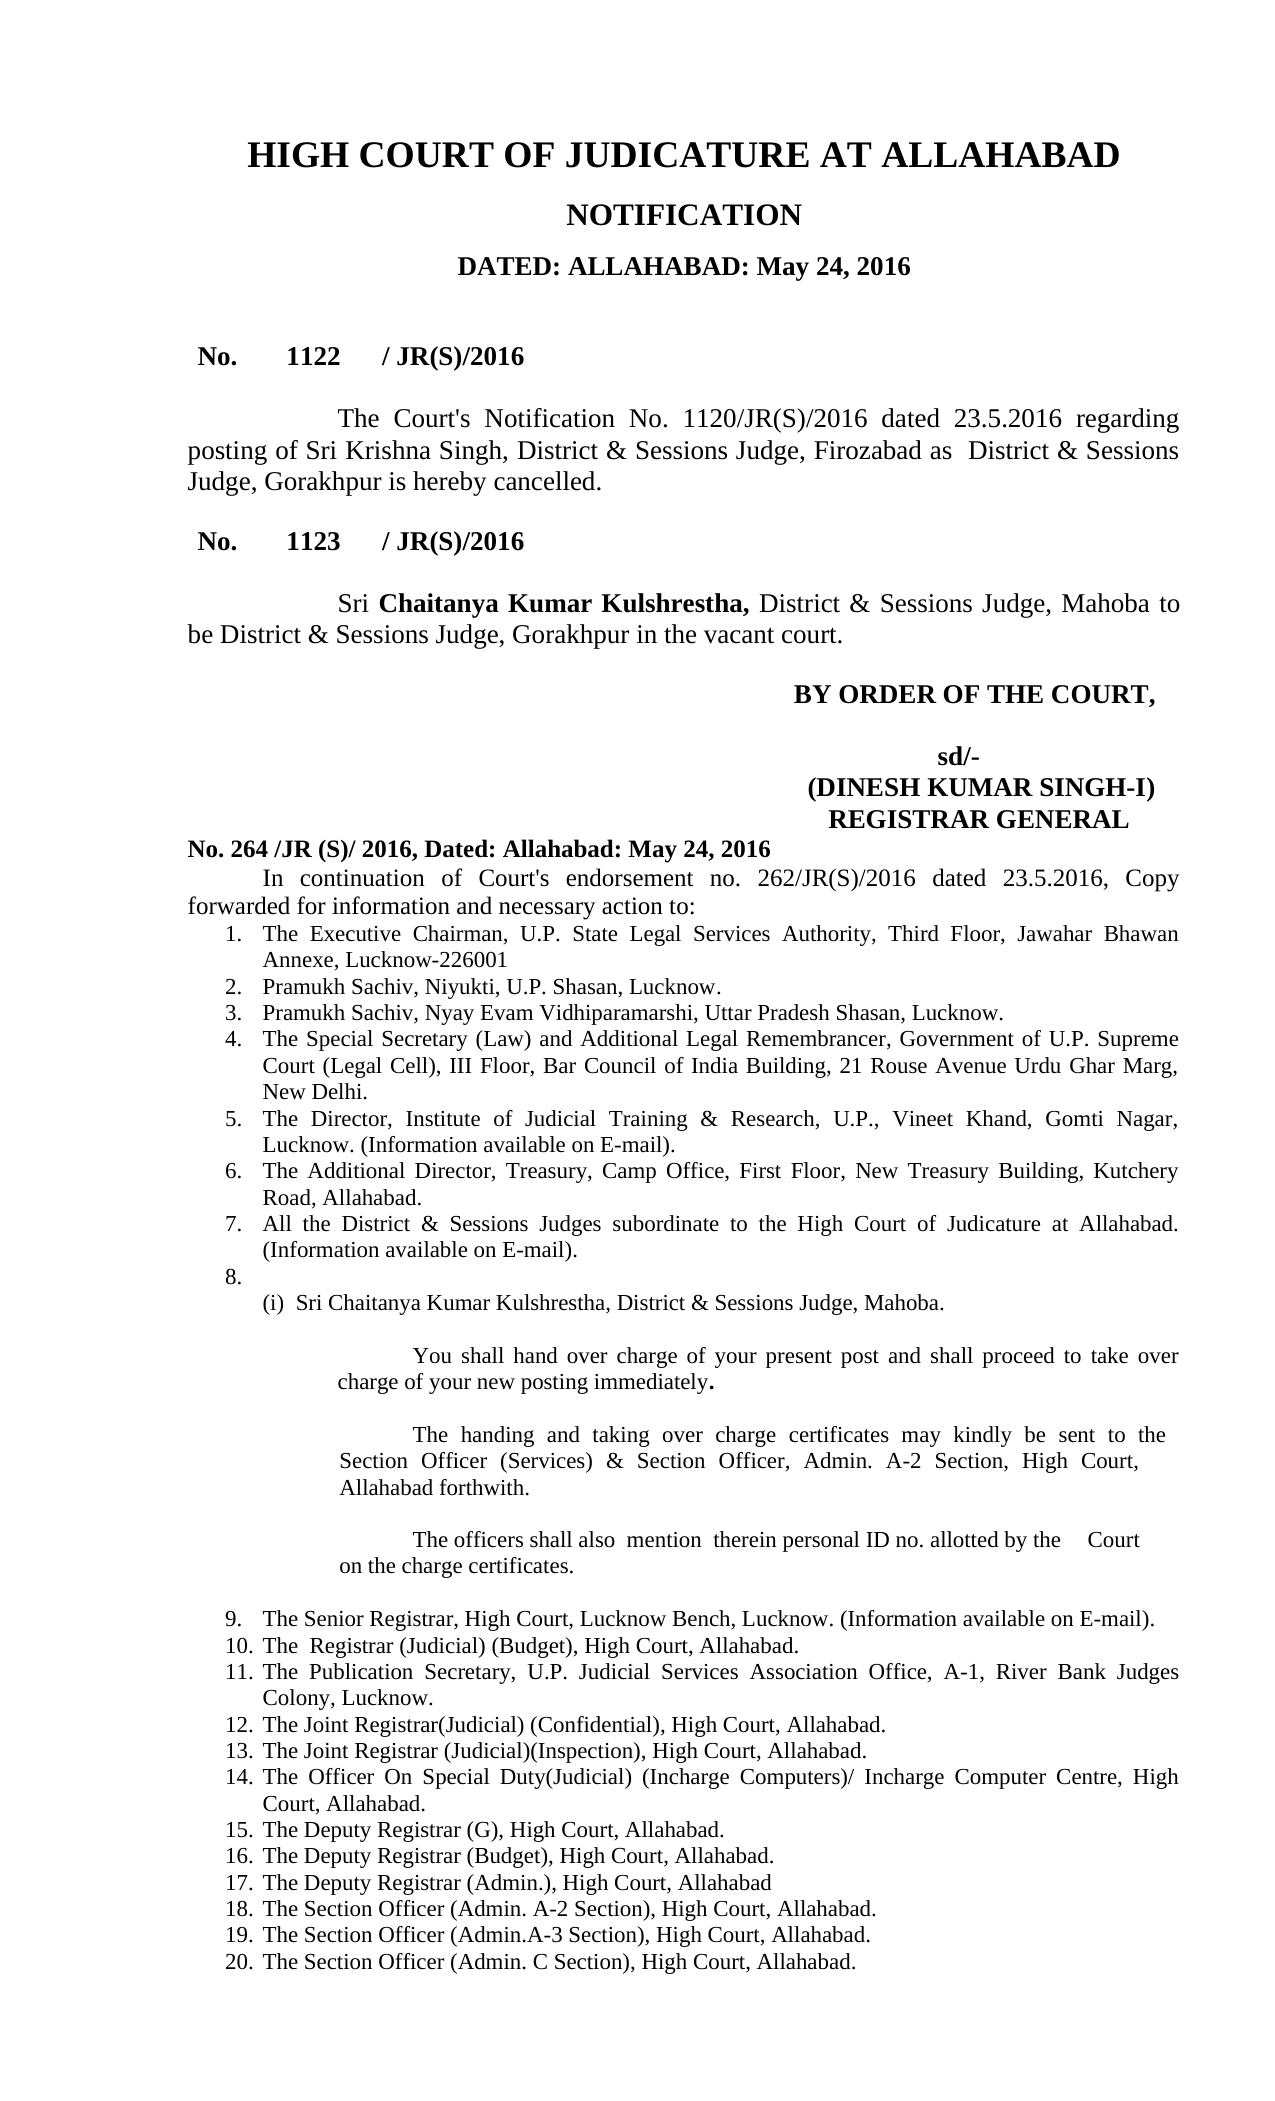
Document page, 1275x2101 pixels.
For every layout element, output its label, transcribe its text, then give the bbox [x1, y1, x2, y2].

list Pramukh Sachiv, Niyukti, U.P. Shasan, Lucknow. [225, 973, 1181, 999]
table_header No. [186, 340, 275, 371]
table_header 1123 [275, 525, 364, 556]
list The Senior Registrar, High Court, Lucknow Bench, Lucknow. (Information available on E-mail). [225, 1605, 1181, 1632]
table_header No. [186, 525, 275, 556]
list The Publication Secretary, U.P. Judicial Services Association Office, A-1, River Bank Judges Colony, Lucknow. [225, 1658, 1181, 1711]
list The Section Officer (Admin.A-3 Section), High Court, Allahabad. [225, 1922, 1181, 1948]
list The Registrar (Judicial) (Budget), High Court, Allahabad. [225, 1632, 1181, 1658]
list The Joint Registrar(Judicial) (Confidential), High Court, Allahabad. [225, 1711, 1181, 1737]
text HIGH COURT OF JUDICATURE AT ALLAHABAD [187, 132, 1181, 175]
list Pramukh Sachiv, Nyay Evam Vidhiparamarshi, Uttar Pradesh Shasan, Lucknow. [225, 999, 1181, 1026]
list The Special Secretary (Law) and Additional Legal Remembrancer, Government of U.P. Supreme Court (Legal Cell), III Floor, Bar Council of India Building, 21 Rouse Avenue Urdu Ghar Marg, New Delhi. [225, 1026, 1181, 1104]
subtitle NOTIFICATION [187, 197, 1181, 233]
text The Court's Notification No. 1120/JR(S)/2016 dated 23.5.2016 regarding posting of Sri Krishna Singh, District & Sessions Judge, Firozabad as District & Sessions Judge, Gorakhpur is hereby cancelled. [187, 403, 1181, 496]
list The Section Officer (Admin. A-2 Section), High Court, Allahabad. [225, 1895, 1181, 1922]
list The Officer On Special Duty(Judicial) (Incharge Computers)/ Incharge Computer Centre, High Court, Allahabad. [225, 1763, 1181, 1816]
list The Director, Institute of Judicial Training & Research, U.P., Vineet Khand, Gomti Nagar, Lucknow. (Information available on E-mail). [225, 1104, 1181, 1157]
text The handing and taking over charge certificates may kindly be sent to the Section Officer (Services) & Section Officer, Admin. A-2 Section, High Court, Allahabad forthwith. [291, 1421, 1181, 1500]
list The Deputy Registrar (Budget), High Court, Allahabad. [225, 1842, 1181, 1869]
table_header / JR(S)/2016 [364, 340, 714, 371]
list The Deputy Registrar (G), High Court, Allahabad. [225, 1816, 1181, 1842]
text Sri Chaitanya Kumar Kulshrestha, District & Sessions Judge, Mahoba to be District & Sessions Judge, Gorakhpur in the vacant court. [187, 587, 1181, 649]
subtitle No. 264 /JR (S)/ 2016, Dated: Allahabad: May 24, 2016 [187, 834, 1181, 863]
list All the District & Sessions Judges subordinate to the High Court of Judicature at Allahabad.(Information available on E-mail). [225, 1210, 1181, 1263]
list The Additional Director, Treasury, Camp Office, First Floor, New Treasury Building, Kutchery Road, Allahabad. [225, 1157, 1181, 1210]
table_header 1122 [275, 340, 364, 371]
list The Deputy Registrar (Admin.), High Court, Allahabad [225, 1869, 1181, 1895]
text The officers shall also mention therein personal ID no. allotted by the Court on the charge certificates. [225, 1526, 1181, 1579]
list The Section Officer (Admin. C Section), High Court, Allahabad. [225, 1948, 1181, 1974]
text sd/- [187, 740, 1181, 772]
table_header / JR(S)/2016 [364, 525, 714, 556]
list (i) Sri Chaitanya Kumar Kulshrestha, District & Sessions Judge, Mahoba. [225, 1289, 1181, 1315]
list The Joint Registrar (Judicial)(Inspection), High Court, Allahabad. [225, 1737, 1181, 1763]
text (DINESH KUMAR SINGH-I) [187, 772, 1182, 803]
list The Executive Chairman, U.P. State Legal Services Authority, Third Floor, Jawahar Bhawan Annexe, Lucknow-226001 [225, 920, 1181, 973]
text BY ORDER OF THE COURT, [562, 678, 1181, 709]
text You shall hand over charge of your present post and shall proceed to take over charge of your new posting immediately. [300, 1342, 1181, 1394]
text In continuation of Court's endorsement no. 262/JR(S)/2016 dated 23.5.2016, Copy forwarded for information and necessary action to: [187, 863, 1181, 920]
subtitle DATED: ALLAHABAD: May 24, 2016 [187, 251, 1181, 282]
text REGISTRAR GENERAL [187, 803, 1182, 834]
